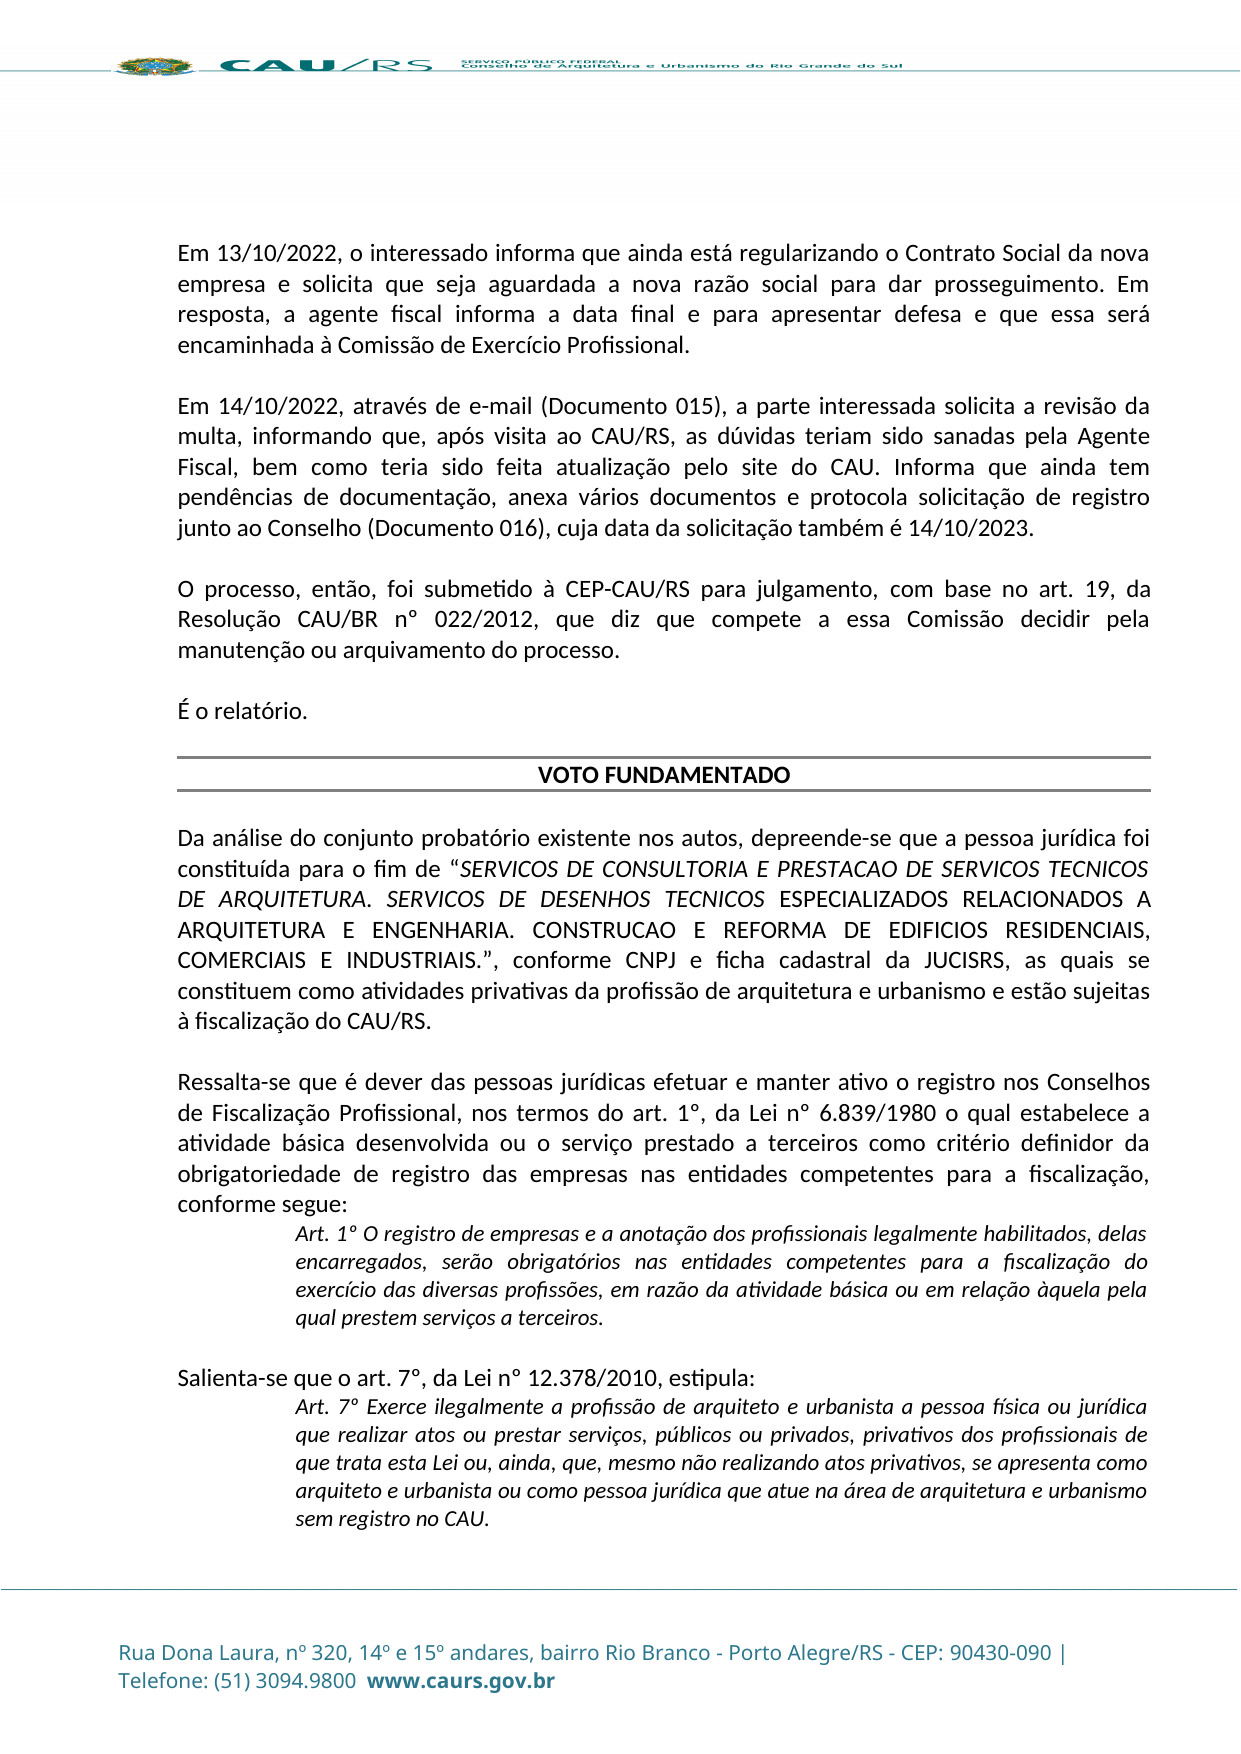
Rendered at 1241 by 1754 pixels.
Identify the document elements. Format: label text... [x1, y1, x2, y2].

text É o relatório. [177, 695, 1152, 726]
text Em 13/10/2022, o interessado informa que ainda está regularizando o Contrato Social da nova empresa e solicita que seja aguardada a nova razão social para dar prosseguimento. Em resposta, a agente fiscal informa a data final e para apresentar defesa e que essa será encaminhada à Comissão de Exercício Profissional. [177, 237, 1152, 359]
text Da análise do conjunto probatório existente nos autos, depreende-se que a pessoa jurídica foi constituída para o fim de “SERVICOS DE CONSULTORIA E PRESTACAO DE SERVICOS TECNICOS DE ARQUITETURA. SERVICOS DE DESENHOS TECNICOS ESPECIALIZADOS RELACIONADOS A ARQUITETURA E ENGENHARIA. CONSTRUCAO E REFORMA DE EDIFICIOS RESIDENCIAIS, COMERCIAIS E INDUSTRIAIS.”, conforme CNPJ e ficha cadastral da JUCISRS, as quais se constituem como atividades privativas da profissão de arquitetura e urbanismo e estão sujeitas à fiscalização do CAU/RS. [177, 822, 1152, 1036]
text Em 14/10/2022, através de e-mail (Documento 015), a parte interessada solicita a revisão da multa, informando que, após visita ao CAU/RS, as dúvidas teriam sido sanadas pela Agente Fiscal, bem como teria sido feita atualização pelo site do CAU. Informa que ainda tem pendências de documentação, anexa vários documentos e protocola solicitação de registro junto ao Conselho (Documento 016), cuja data da solicitação também é 14/10/2023. [177, 390, 1152, 542]
text Art. 1º O registro de empresas e a anotação dos profissionais legalmente habilitados, delas encarregados, serão obrigatórios nas entidades competentes para a fiscalização do exercício das diversas profissões, em razão da atividade básica ou em relação àquela pela qual prestem serviços a terceiros. [295, 1219, 1152, 1331]
text Salienta-se que o art. 7º, da Lei nº 12.378/2010, estipula: [177, 1362, 1152, 1392]
text Ressalta-se que é dever das pessoas jurídicas efetuar e manter ativo o registro nos Conselhos de Fiscalização Profissional, nos termos do art. 1º, da Lei nº 6.839/1980 o qual estabelece a atividade básica desenvolvida ou o serviço prestado a terceiros como critério definidor da obrigatoriedade de registro das empresas nas entidades competentes para a fiscalização, conforme segue: [177, 1066, 1152, 1219]
text Art. 7º Exerce ilegalmente a profissão de arquiteto e urbanista a pessoa física ou jurídica que realizar atos ou prestar serviços, públicos ou privados, privativos dos profissionais de que trata esta Lei ou, ainda, que, mesmo não realizando atos privativos, se apresenta como arquiteto e urbanista ou como pessoa jurídica que atue na área de arquitetura e urbanismo sem registro no CAU. [295, 1392, 1152, 1532]
table_header VOTO FUNDAMENTADO [177, 759, 1151, 789]
text O processo, então, foi submetido à CEP-CAU/RS para julgamento, com base no art. 19, da Resolução CAU/BR nº 022/2012, que diz que compete a essa Comissão decidir pela manutenção ou arquivamento do processo. [177, 573, 1152, 664]
